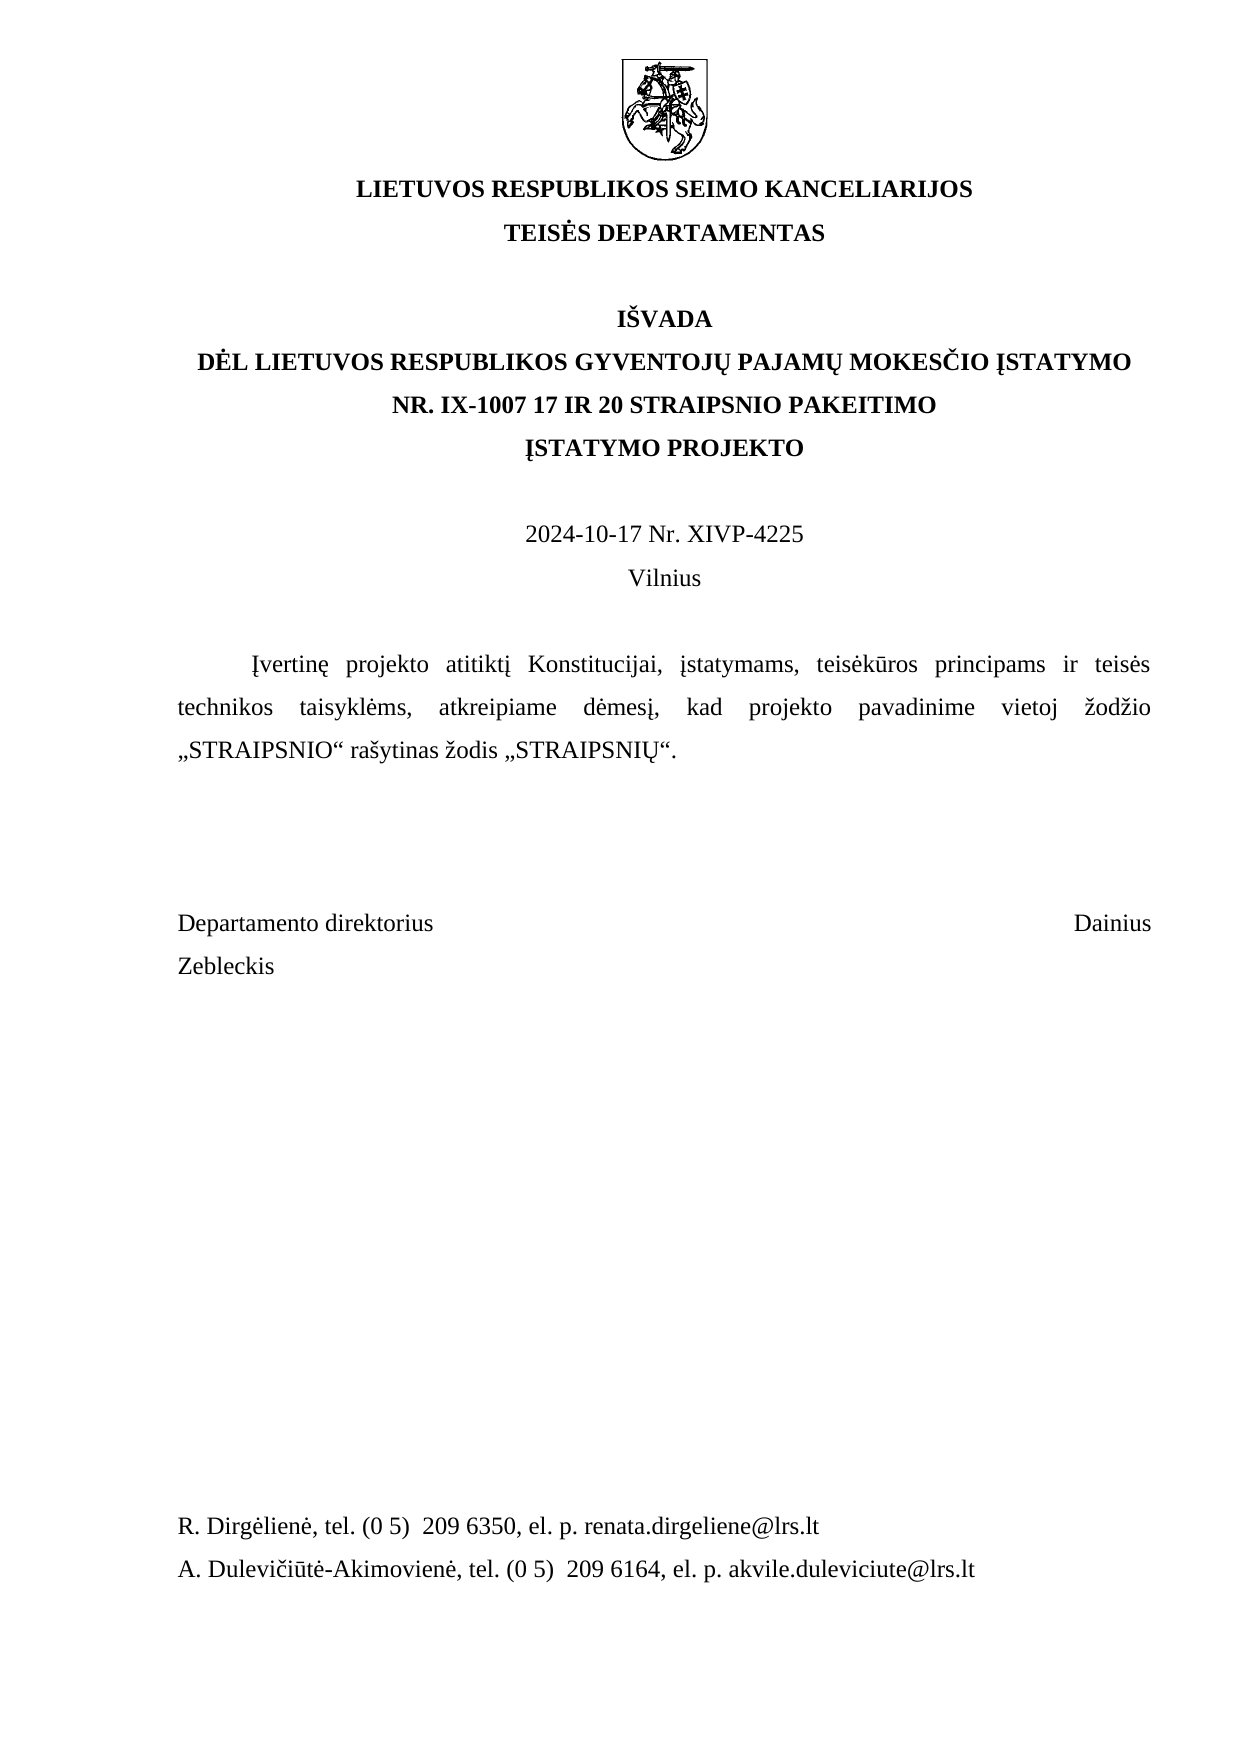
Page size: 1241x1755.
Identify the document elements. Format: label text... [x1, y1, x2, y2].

text 2024-10-17 Nr. XIVP-4225 [177, 519, 1152, 548]
text ĮSTATYMO PROJEKTO [177, 433, 1152, 462]
text LIETUVOS RESPUBLIKOS SEIMO KANCELIARIJOS [177, 174, 1152, 203]
text Departamento direktorius Dainius Zebleckis [177, 908, 1152, 979]
text DĖL LIETUVOS RESPUBLIKOS GYVENTOJŲ PAJAMŲ MOKESČIO ĮSTATYMO NR. IX-1007 17 ir 20 STRAIPSNIO PAKEITIMO [177, 347, 1152, 419]
subtitle TEISĖS DEPARTAMENTAS [177, 218, 1152, 246]
text Vilnius [177, 563, 1152, 591]
text IŠVADA [177, 304, 1152, 333]
text R. Dirgėlienė, tel. (0 5) 209 6350, el. p. renata.dirgeliene@lrs.lt [177, 1511, 1152, 1540]
text A. Dulevičiūtė-Akimovienė, tel. (0 5) 209 6164, el. p. akvile.duleviciute@lrs.lt [177, 1554, 1152, 1583]
text Įvertinę projekto atitiktį Konstitucijai, įstatymams, teisėkūros principams ir teisės technikos taisyklėms, atkreipiame dėmesį, kad projekto pavadinime vietoj žodžio „STRAIPSNIO“ rašytinas žodis „STRAIPSNIŲ“. [177, 649, 1152, 764]
